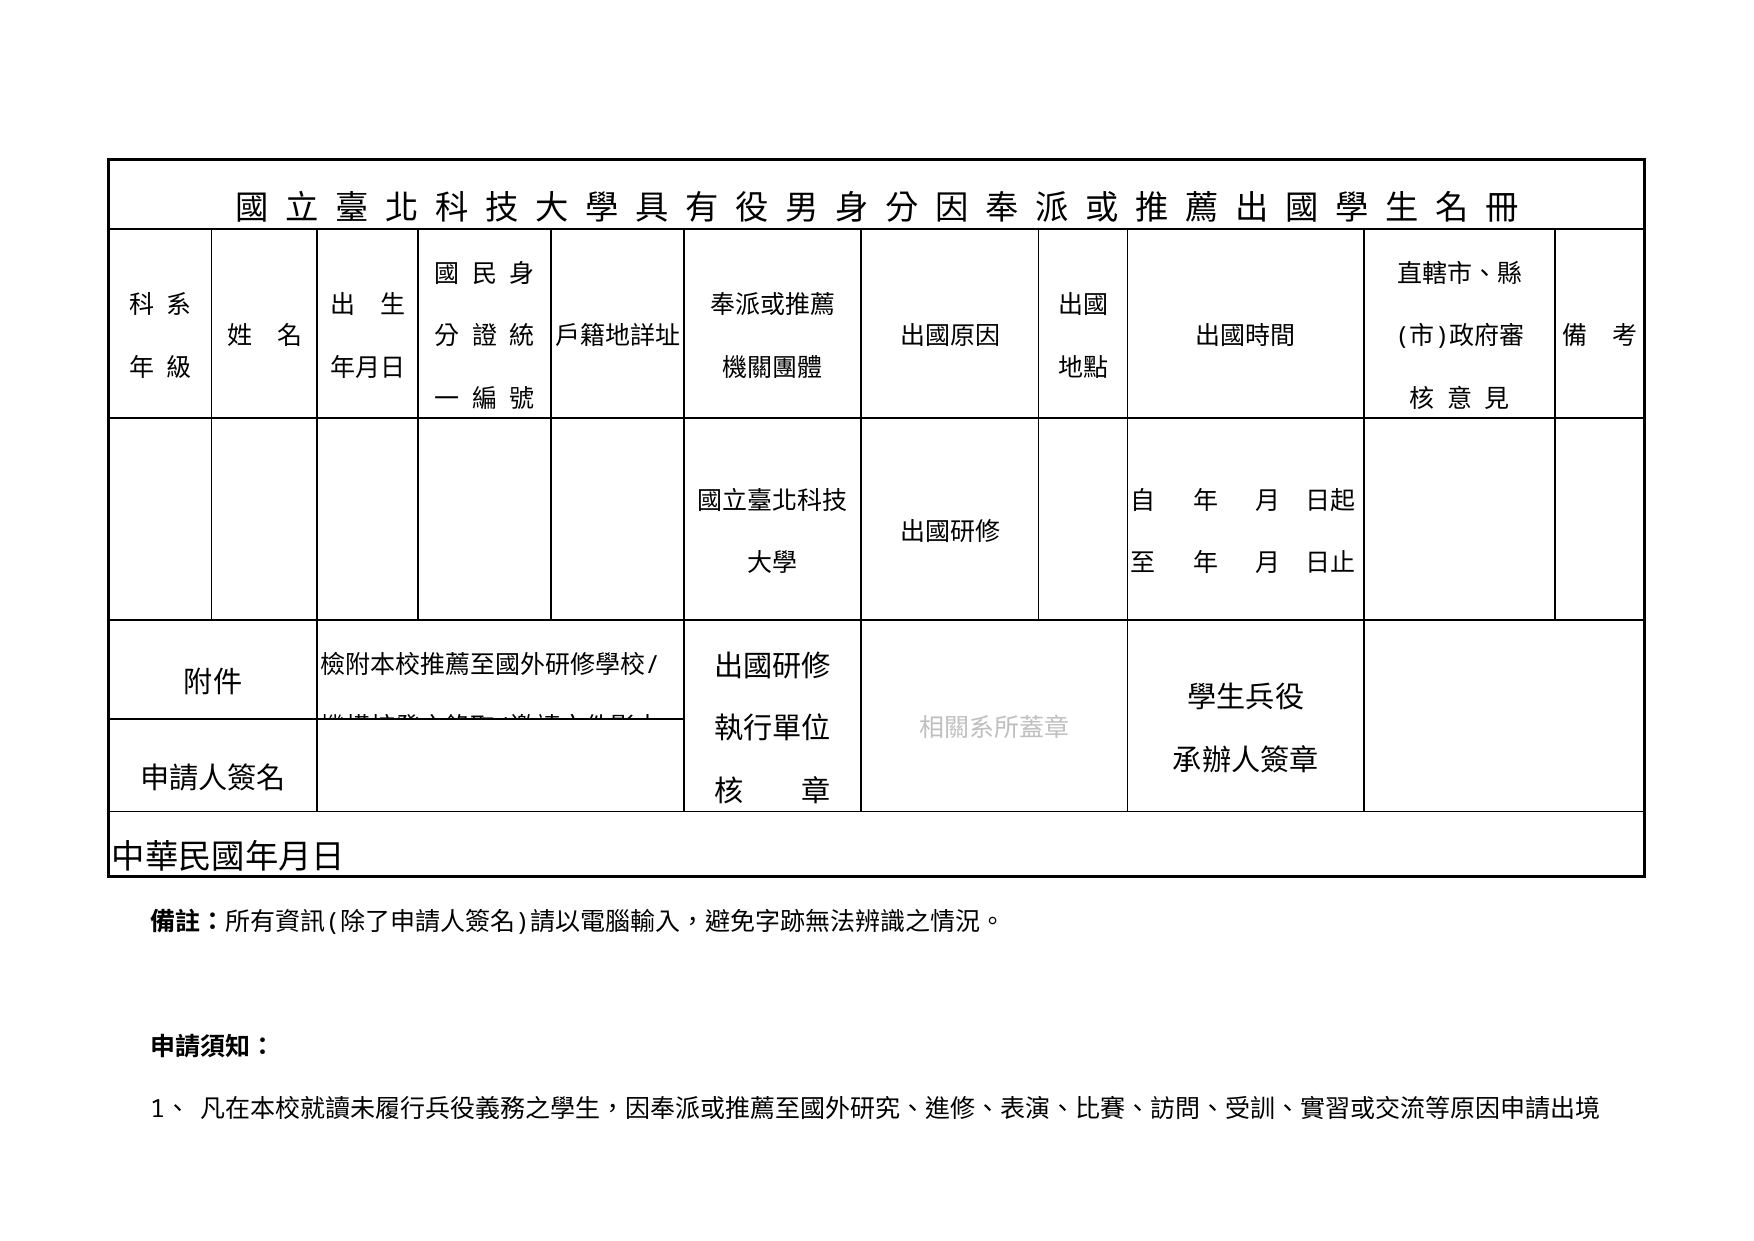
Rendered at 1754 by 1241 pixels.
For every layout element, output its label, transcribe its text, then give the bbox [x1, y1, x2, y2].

table_cell [212, 419, 316, 619]
text 申請須知： [150, 1003, 1604, 1065]
table_cell [318, 720, 683, 811]
table_cell 出國研修 [862, 419, 1038, 619]
table_cell [1365, 621, 1643, 811]
table_header 國 立 臺 北 科 技 大 學 具 有 役 男 身 分 因 奉 派 或 推 薦 出 國 學 生 名 冊 [110, 161, 1643, 228]
table_cell [318, 419, 417, 619]
table_cell 出國 地點 [1039, 230, 1127, 417]
table_cell [110, 419, 211, 619]
table_cell 自 年 月 日起 至 年 月 日止 [1128, 419, 1363, 619]
table_cell 出國時間 [1128, 230, 1363, 417]
table_cell 出國原因 [862, 230, 1038, 417]
table_cell 備 考 [1556, 230, 1643, 417]
table_cell [1039, 419, 1127, 619]
list 凡在本校就讀未履行兵役義務之學生，因奉派或推薦至國外研究、進修、表演、比賽、訪問、受訓、實習或交流等原因申請出境 [150, 1065, 1604, 1128]
table_cell 國 民 身 分 證 統 一 編 號 [419, 230, 550, 417]
table_cell 出 生 年月日 [318, 230, 417, 417]
text 備註：所有資訊(除了申請人簽名)請以電腦輸入，避免字跡無法辨識之情況。 [150, 878, 1604, 940]
table_cell 直轄市、縣 (市)政府審 核 意 見 [1365, 230, 1554, 417]
table_cell 申請人簽名 [110, 720, 316, 811]
table_cell [1365, 419, 1554, 619]
table_cell [419, 419, 550, 619]
table_cell 科 系 年 級 [110, 230, 211, 417]
table_cell [552, 419, 683, 619]
table_cell 奉派或推薦 機關團體 [685, 230, 860, 417]
table_cell 附件 [110, 621, 316, 718]
table_cell [1556, 419, 1643, 619]
table_cell 相關系所蓋章 [862, 621, 1127, 811]
table_cell 國立臺北科技大學 [685, 419, 860, 619]
table_cell 姓 名 [212, 230, 316, 417]
table_cell 學生兵役 承辦人簽章 [1128, 621, 1363, 811]
table_cell 中華民國年月日 [110, 812, 1643, 874]
table_cell 戶籍地詳址 [552, 230, 683, 417]
table_cell 出國研修 執行單位 核 章 [685, 621, 860, 811]
table_cell 檢附本校推薦至國外研修學校/機構核發之錄取/邀請文件影本 [318, 621, 683, 718]
